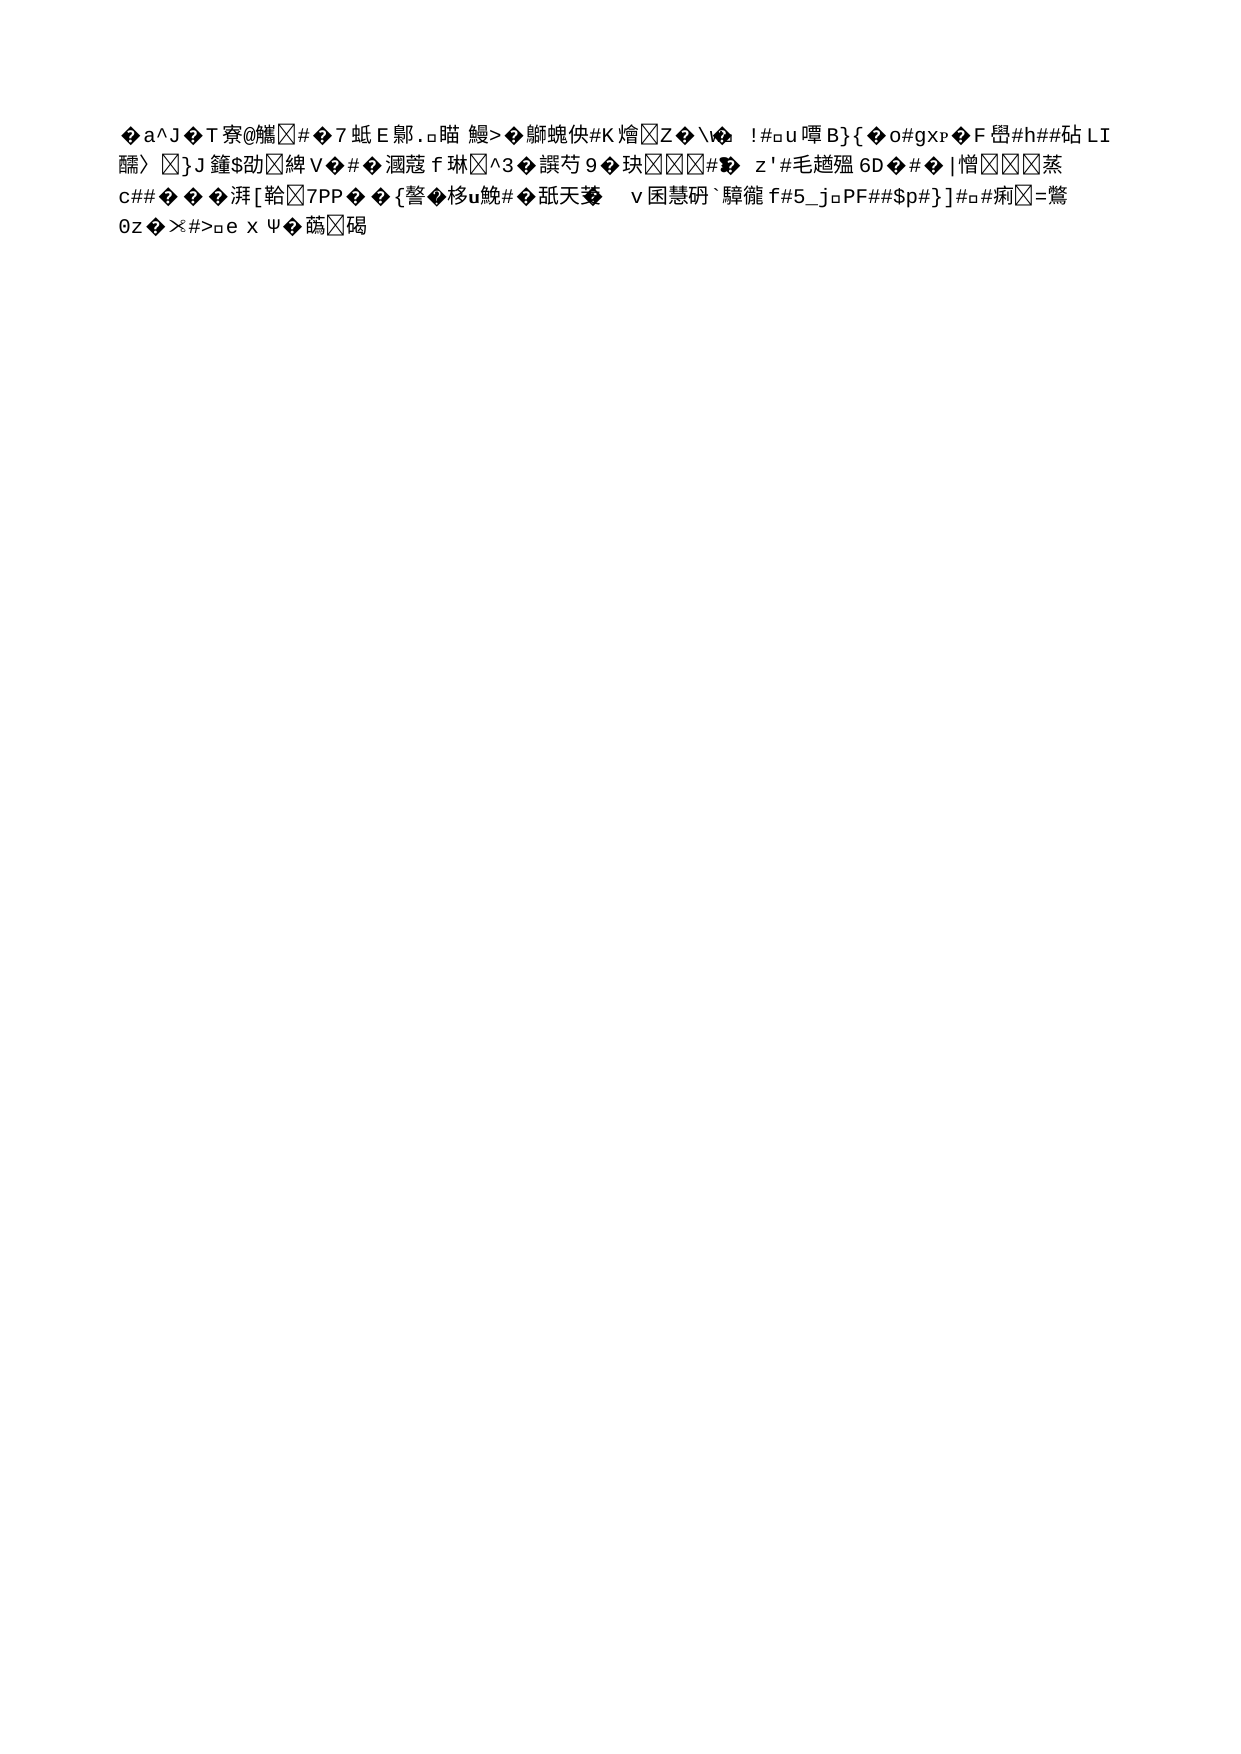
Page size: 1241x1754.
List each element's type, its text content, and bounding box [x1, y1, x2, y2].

text �a^J�T寮@觿�#�7蚳E鄡.瞄 鰻>�鶳螝佒#K燴�Z�\w�!#u嘾B}{�o#gx�F嶨#h##砧LI醹〉}J籦$劭�綼V�#�漍蔻f琳�^3�譔芍9�玦���#�z'#毛趥殟6D�#�|憎���蒸c##���湃[鞈�7PP��{謷�栘鮸#�舐天�芰v囷慧砃`騿徿f#5_jPF##$p#}]##痢=鷩0z�#>eｘΨ�蘤�碣 [118, 118, 1122, 240]
